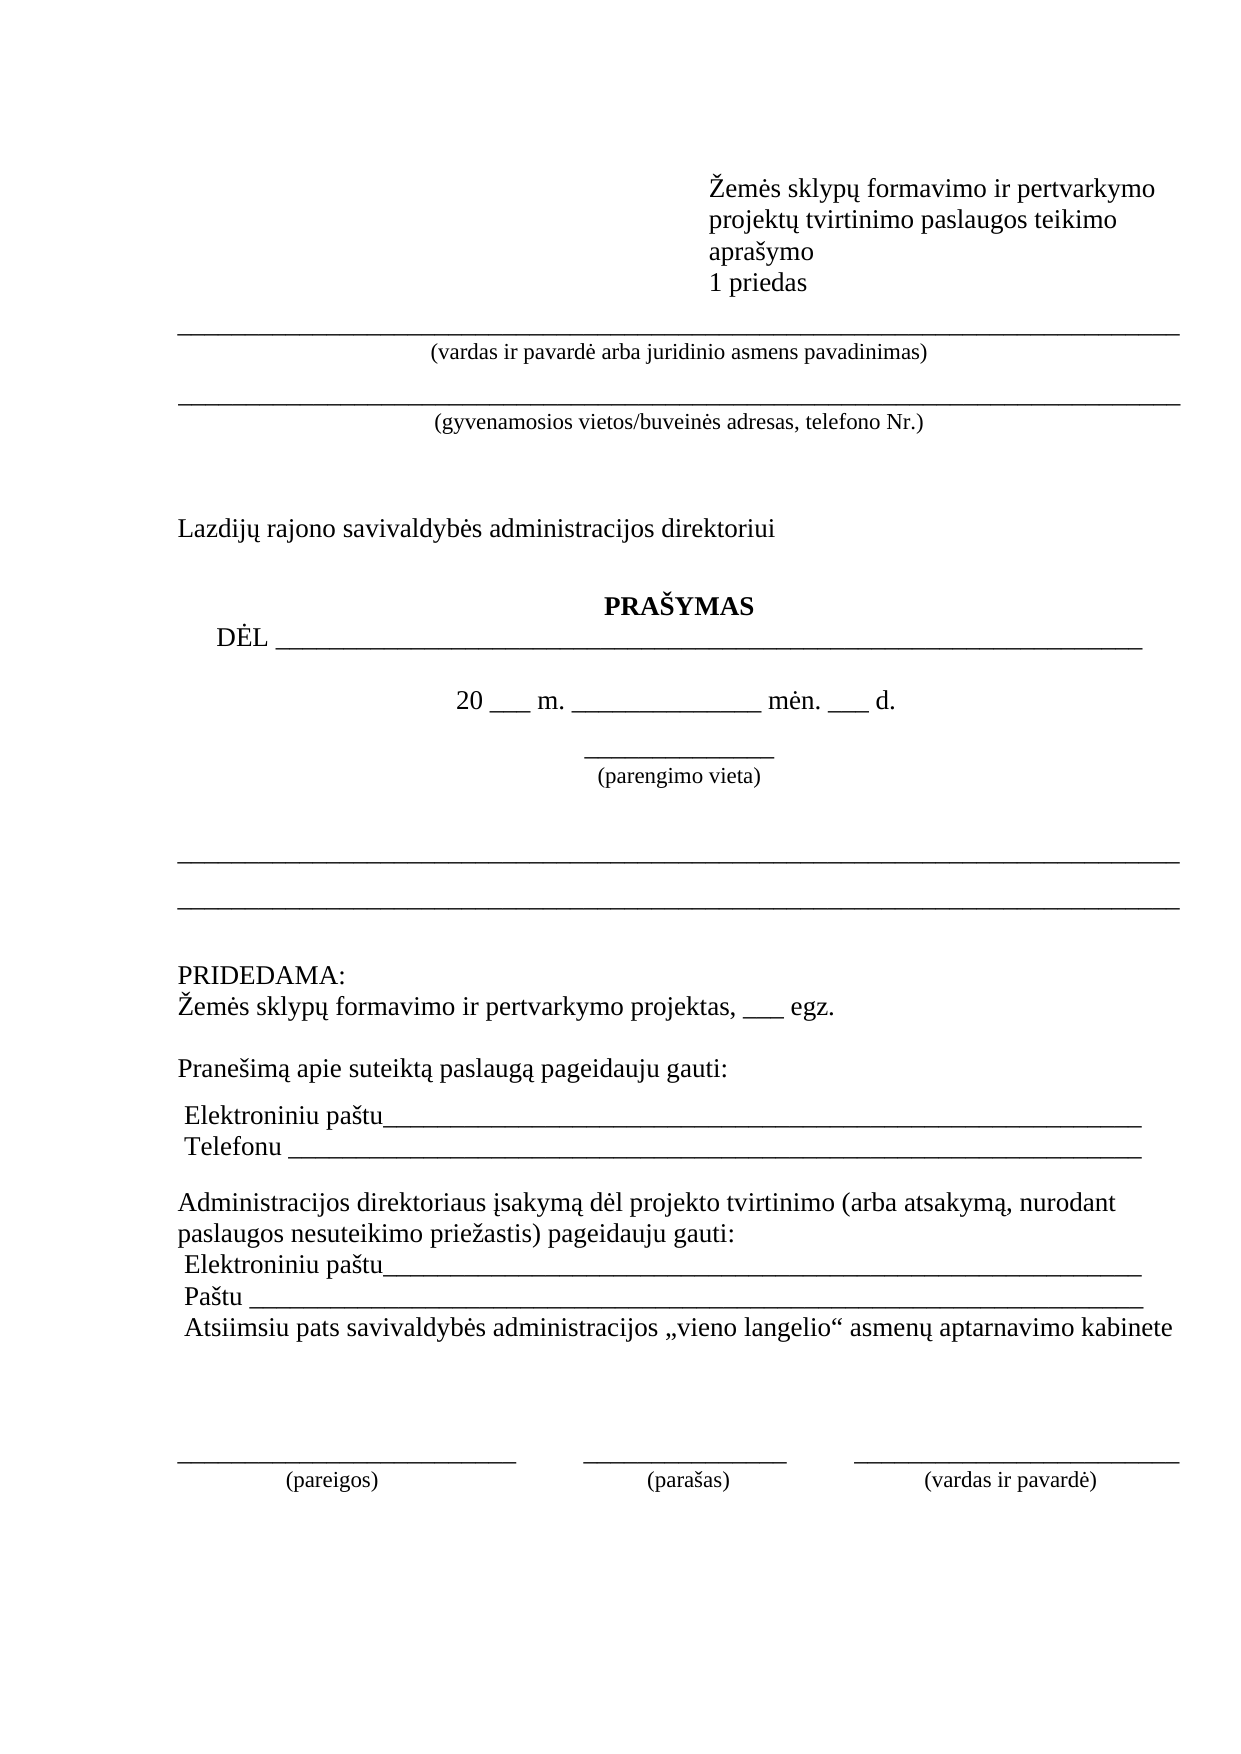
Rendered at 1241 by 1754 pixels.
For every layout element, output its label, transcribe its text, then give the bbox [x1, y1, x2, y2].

text Atsiimsiu pats savivaldybės administracijos „vieno langelio“ asmenų aptarnavimo kabinete [177, 1311, 1181, 1342]
text (vardas ir pavardė arba juridinio asmens pavadinimas) [177, 338, 1181, 364]
text (gyvenamosios vietos/buveinės adresas, telefono Nr.) [177, 408, 1181, 435]
text __________________________________________________________________________ [177, 881, 1181, 912]
text __________________________________________________________________________ [177, 835, 1181, 866]
text PRAŠYMAS [177, 590, 1181, 622]
text Administracijos direktoriaus įsakymą dėl projekto tvirtinimo (arba atsakymą, nurodant paslaugos nesuteikimo priežastis) pageidauju gauti: [177, 1186, 1181, 1248]
text Paštu __________________________________________________________________ [177, 1280, 1181, 1311]
text ______________ [177, 731, 1181, 762]
text Elektroniniu paštu________________________________________________________ [177, 1099, 1181, 1130]
text __________________________________________________________________________ [177, 377, 1181, 408]
text Žemės sklypų formavimo ir pertvarkymo projektų tvirtinimo paslaugos teikimo aprašymo 1 priedas [709, 172, 1181, 297]
text Žemės sklypų formavimo ir pertvarkymo projektas, ___ egz. [177, 990, 1181, 1021]
text DĖL ________________________________________________________________ [177, 622, 1181, 653]
text Elektroniniu paštu________________________________________________________ [177, 1248, 1181, 1280]
text Telefonu _______________________________________________________________ [177, 1130, 1181, 1162]
text 20 ___ m. ______________ mėn. ___ d. [177, 684, 1181, 715]
text Lazdijų rajono savivaldybės administracijos direktoriui [177, 513, 1181, 544]
text (pareigos) (parašas) (vardas ir pavardė) [177, 1467, 1181, 1493]
text __________________________________________________________________________ [177, 307, 1181, 338]
text _________________________ _______________ ________________________ [177, 1435, 1181, 1467]
text Pranešimą apie suteiktą paslaugą pageidauju gauti: [177, 1053, 1181, 1084]
text (parengimo vieta) [177, 762, 1181, 788]
text PRIDEDAMA: [177, 959, 1181, 990]
